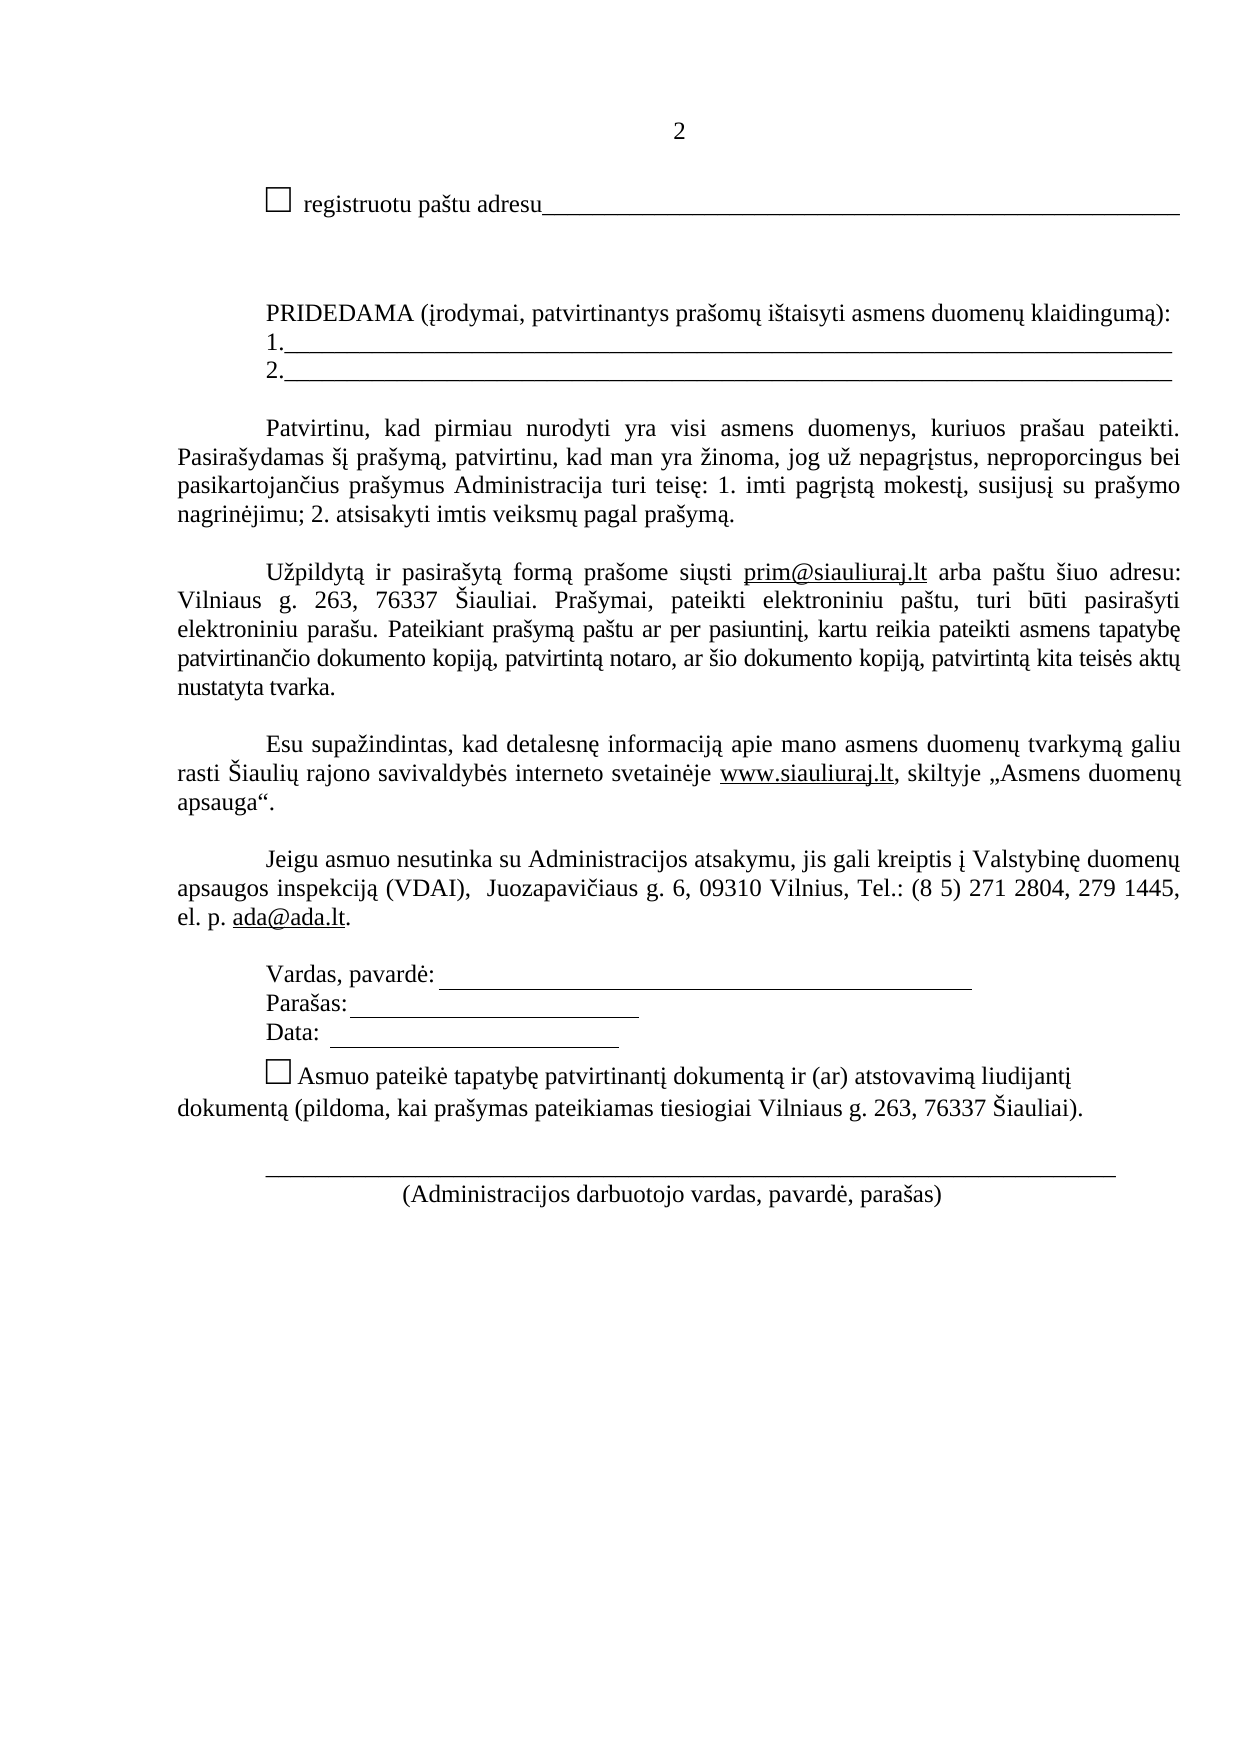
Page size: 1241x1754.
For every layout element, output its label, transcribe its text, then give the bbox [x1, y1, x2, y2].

text Patvirtinu, kad pirmiau nurodyti yra visi asmens duomenys, kuriuos prašau pateikti. Pasirašydamas šį prašymą, patvirtinu, kad man yra žinoma, jog už nepagrįstus, neproporcingus bei pasikartojančius prašymus Administracija turi teisę: 1. imti pagrįstą mokestį, susijusį su prašymo nagrinėjimu; 2. atsisakyti imtis veiksmų pagal prašymą. [177, 413, 1182, 528]
text □ Asmuo pateikė tapatybę patvirtinantį dokumentą ir (ar) atstovavimą liudijantį dokumentą (pildoma, kai prašymas pateikiamas tiesiogiai Vilniaus g. 263, 76337 Šiauliai). [177, 1045, 1182, 1122]
text Užpildytą ir pasirašytą formą prašome siųsti prim@siauliuraj.lt arba paštu šiuo adresu: Vilniaus g. 263, 76337 Šiauliai. Prašymai, pateikti elektroniniu paštu, turi būti pasirašyti elektroniniu parašu. Pateikiant prašymą paštu ar per pasiuntinį, kartu reikia pateikti asmens tapatybę patvirtinančio dokumento kopiją, patvirtintą notaro, ar šio dokumento kopiją, patvirtintą kita teisės aktų nustatyta tvarka. [177, 557, 1182, 700]
text Jeigu asmuo nesutinka su Administracijos atsakymu, jis gali kreiptis į Valstybinę duomenų apsaugos inspekciją (VDAI), Juozapavičiaus g. 6, 09310 Vilnius, Tel.: (8 5) 271 2804, 279 1445, el. p. ada@ada.lt. [177, 844, 1182, 930]
text Data: [177, 1017, 1182, 1045]
text Parašas: [177, 988, 1182, 1017]
text PRIDEDAMA (įrodymai, patvirtinantys prašomų ištaisyti asmens duomenų klaidingumą): [177, 298, 1182, 327]
text 1._______________________________________________________________________ [177, 327, 1182, 355]
text ____________________________________________________________________ [177, 1151, 1182, 1179]
text Vardas, pavardė: [177, 959, 1182, 988]
text □ registruotu paštu adresu___________________________________________________ [177, 173, 1182, 221]
text Esu supažindintas, kad detalesnę informaciją apie mano asmens duomenų tvarkymą galiu rasti Šiaulių rajono savivaldybės interneto svetainėje www.siauliuraj.lt, skiltyje „Asmens duomenų apsauga“. [177, 729, 1182, 815]
text (Administracijos darbuotojo vardas, pavardė, parašas) [177, 1179, 1182, 1208]
text 2._______________________________________________________________________ [177, 355, 1182, 384]
